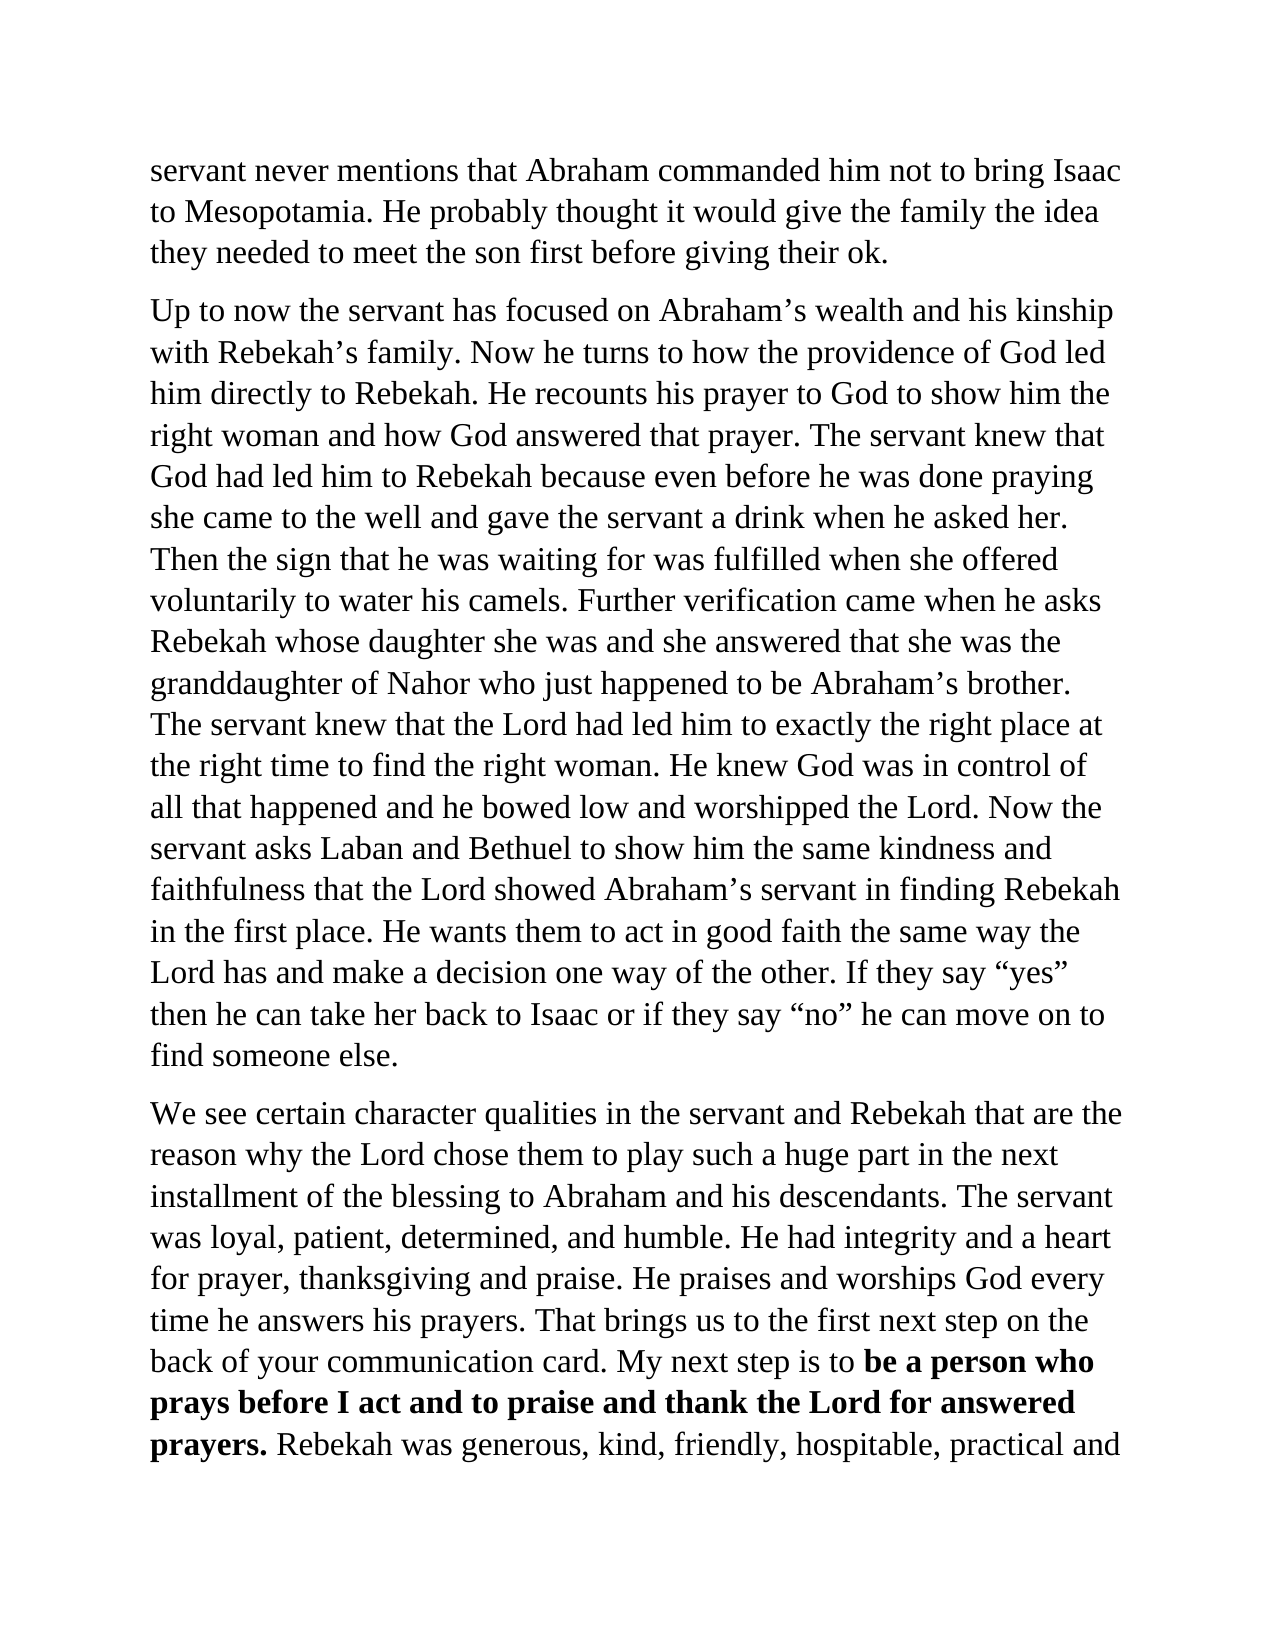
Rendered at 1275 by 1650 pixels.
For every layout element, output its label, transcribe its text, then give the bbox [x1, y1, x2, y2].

text servant never mentions that Abraham commanded him not to bring Isaac to Mesopotamia. He probably thought it would give the family the idea they needed to meet the son first before giving their ok. [150, 150, 1125, 271]
text We see certain character qualities in the servant and Rebekah that are the reason why the Lord chose them to play such a huge part in the next installment of the blessing to Abraham and his descendants. The servant was loyal, patient, determined, and humble. He had integrity and a heart for prayer, thanksgiving and praise. He praises and worships God every time he answers his prayers. That brings us to the first next step on the back of your communication card. My next step is to be a person who prays before I act and to praise and thank the Lord for answered prayers. Rebekah was generous, kind, friendly, hospitable, practical and [150, 1093, 1125, 1462]
text Up to now the servant has focused on Abraham’s wealth and his kinship with Rebekah’s family. Now he turns to how the providence of God led him directly to Rebekah. He recounts his prayer to God to show him the right woman and how God answered that prayer. The servant knew that God had led him to Rebekah because even before he was done praying she came to the well and gave the servant a drink when he asked her. Then the sign that he was waiting for was fulfilled when she offered voluntarily to water his camels. Further verification came when he asks Rebekah whose daughter she was and she answered that she was the granddaughter of Nahor who just happened to be Abraham’s brother. The servant knew that the Lord had led him to exactly the right place at the right time to find the right woman. He knew God was in control of all that happened and he bowed low and worshipped the Lord. Now the servant asks Laban and Bethuel to show him the same kindness and faithfulness that the Lord showed Abraham’s servant in finding Rebekah in the first place. He wants them to act in good faith the same way the Lord has and make a decision one way of the other. If they say “yes” then he can take her back to Isaac or if they say “no” he can move on to find someone else. [150, 291, 1125, 1073]
